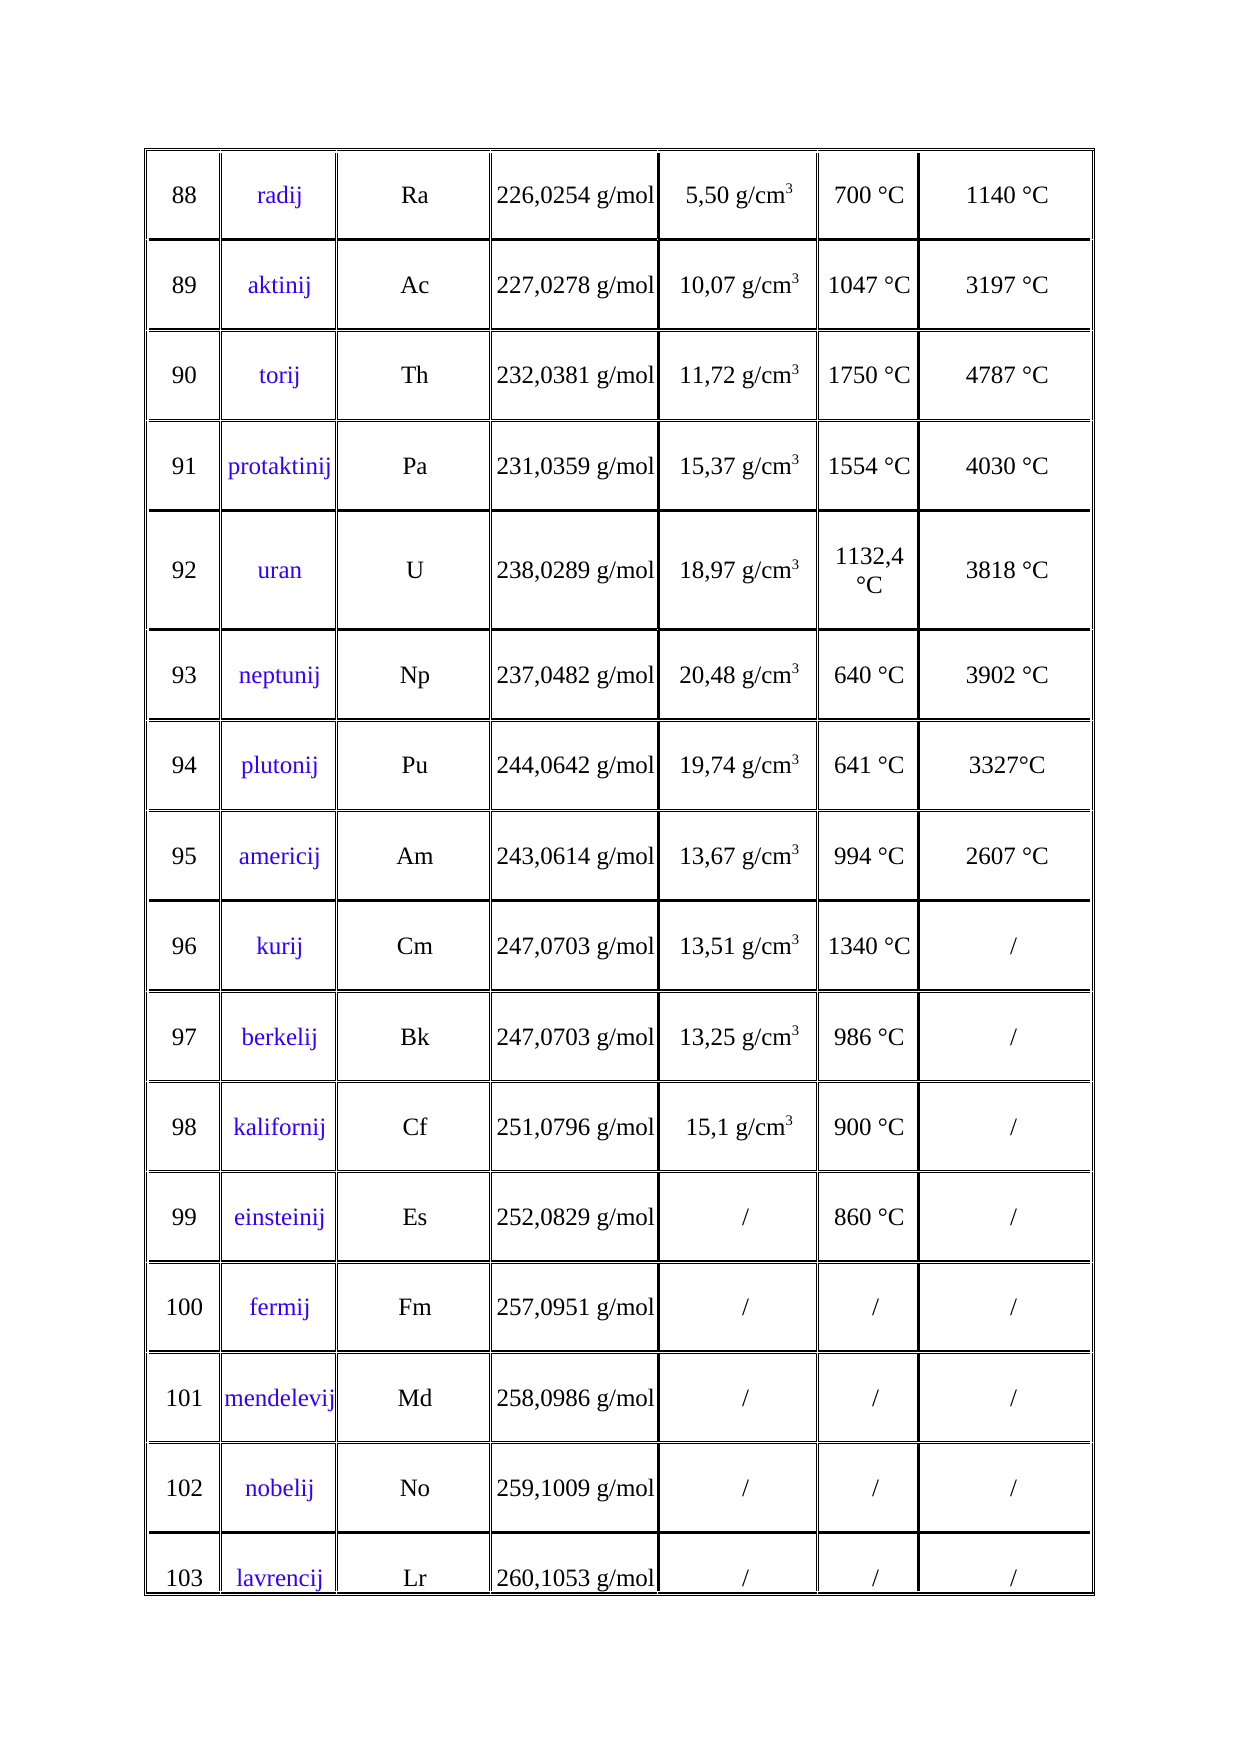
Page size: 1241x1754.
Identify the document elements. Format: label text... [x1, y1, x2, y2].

table_cell 860 °C [819, 1173, 917, 1260]
table_cell protaktinij [222, 422, 335, 509]
table_cell 1750 °C [819, 332, 917, 418]
table_cell Cm [338, 902, 489, 989]
table_cell 4030 °C [920, 419, 1092, 509]
table_cell 97 [147, 989, 219, 1079]
table_cell mendelevij [222, 1354, 335, 1441]
table_cell / [918, 1170, 1093, 1260]
table_cell 3902 °C [920, 628, 1093, 718]
table_cell 252,0829 g/mol [492, 1173, 657, 1260]
table_cell kalifornij [222, 1083, 335, 1170]
table_cell 19,74 g/cm3 [660, 722, 816, 808]
table_cell Cf [338, 1083, 489, 1170]
table_cell 89 [145, 238, 219, 328]
table_cell 92 [147, 509, 219, 628]
table_cell / [660, 1264, 816, 1350]
table_cell Bk [338, 993, 489, 1079]
table_cell 13,51 g/cm3 [660, 902, 816, 989]
table_cell Np [338, 631, 489, 718]
table_cell Lr [336, 1534, 491, 1592]
table_cell uran [222, 512, 335, 628]
table_cell 13,67 g/cm3 [660, 812, 816, 899]
table_cell 95 [147, 809, 219, 899]
table_cell / [920, 1350, 1092, 1441]
table_cell / [920, 899, 1092, 989]
table_cell 3327°C [920, 718, 1092, 808]
table_cell americij [222, 812, 335, 899]
table_cell 994 °C [819, 812, 917, 899]
table_cell / [920, 1260, 1092, 1350]
table_cell aktinij [222, 241, 335, 328]
table_cell 93 [145, 628, 219, 718]
table_cell 232,0381 g/mol [492, 332, 657, 418]
table_cell 900 °C [819, 1083, 917, 1170]
table_cell 101 [147, 1350, 219, 1441]
table_cell 226,0254 g/mol [491, 149, 658, 238]
table_cell 1132,4 °C [819, 512, 917, 628]
table_cell lavrencij [221, 1534, 336, 1592]
table_cell 258,0986 g/mol [492, 1354, 657, 1441]
table_cell 98 [147, 1080, 219, 1170]
table_cell 3197 °C [920, 238, 1093, 328]
table_cell Pu [338, 722, 489, 808]
table_cell 259,1009 g/mol [492, 1444, 657, 1531]
table_cell / [920, 1080, 1092, 1170]
table_cell 1140 °C [918, 151, 1092, 238]
table_cell / [819, 1444, 917, 1531]
table_cell / [918, 1531, 1092, 1592]
table_cell Fm [338, 1264, 489, 1350]
table_cell 640 °C [819, 631, 917, 718]
table_cell 15,1 g/cm3 [660, 1083, 816, 1170]
table_cell / [918, 1441, 1093, 1531]
table_cell / [658, 1534, 817, 1592]
table_cell 231,0359 g/mol [492, 422, 657, 509]
table_cell nobelij [222, 1444, 335, 1531]
table_cell kurij [222, 902, 335, 989]
table_cell 15,37 g/cm3 [660, 422, 816, 509]
table_cell Md [338, 1354, 489, 1441]
table_cell 257,0951 g/mol [492, 1264, 657, 1350]
table_cell 100 [147, 1260, 219, 1350]
table_cell 244,0642 g/mol [492, 722, 657, 808]
table_cell 20,48 g/cm3 [660, 631, 816, 718]
table_cell 102 [145, 1441, 221, 1531]
table_cell 1047 °C [819, 241, 917, 328]
table_cell 1554 °C [819, 422, 917, 509]
table_cell 96 [147, 899, 219, 989]
table_cell 90 [147, 328, 219, 418]
table_cell 11,72 g/cm3 [660, 332, 816, 418]
table_cell No [338, 1444, 489, 1531]
table_cell 247,0703 g/mol [492, 993, 657, 1079]
table_cell 4787 °C [920, 328, 1092, 418]
table_cell Am [338, 812, 489, 899]
table_cell / [660, 1173, 816, 1260]
table_cell 238,0289 g/mol [492, 512, 657, 628]
table_cell Pa [338, 422, 489, 509]
table_cell 94 [147, 718, 219, 808]
table_cell radij [221, 151, 336, 238]
table_cell 260,1053 g/mol [491, 1534, 658, 1592]
table_cell 1340 °C [819, 902, 917, 989]
table_cell 3818 °C [920, 509, 1092, 628]
table_cell / [819, 1354, 917, 1441]
table_cell 700 °C [818, 151, 918, 238]
table_cell 243,0614 g/mol [492, 812, 657, 899]
table_cell einsteinij [222, 1173, 335, 1260]
table_cell 247,0703 g/mol [492, 902, 657, 989]
table_cell 10,07 g/cm3 [660, 241, 816, 328]
table_cell / [818, 1534, 918, 1592]
table_cell berkelij [222, 993, 335, 1079]
table_cell 88 [147, 151, 221, 238]
table_cell 641 °C [819, 722, 917, 808]
table_cell fermij [222, 1264, 335, 1350]
table_cell 13,25 g/cm3 [660, 993, 816, 1079]
table_cell 18,97 g/cm3 [660, 512, 816, 628]
table_cell Th [338, 332, 489, 418]
table_cell Ra [336, 151, 491, 238]
table_cell / [819, 1264, 917, 1350]
table_cell 251,0796 g/mol [492, 1083, 657, 1170]
table_cell Ac [338, 241, 489, 328]
table_cell 227,0278 g/mol [492, 241, 657, 328]
table_cell 99 [145, 1170, 221, 1260]
table_cell / [920, 989, 1092, 1079]
table_cell neptunij [222, 631, 335, 718]
table_cell torij [222, 332, 335, 418]
table_cell 2607 °C [920, 809, 1092, 899]
table_cell 986 °C [819, 993, 917, 1079]
table_cell / [660, 1444, 816, 1531]
table_cell Es [338, 1173, 489, 1260]
table_cell plutonij [222, 722, 335, 808]
table_cell 103 [147, 1531, 221, 1592]
table_cell U [338, 512, 489, 628]
table_cell 5,50 g/cm3 [658, 151, 817, 238]
table_cell 91 [147, 419, 219, 509]
table_cell / [660, 1354, 816, 1441]
table_cell 237,0482 g/mol [492, 631, 657, 718]
